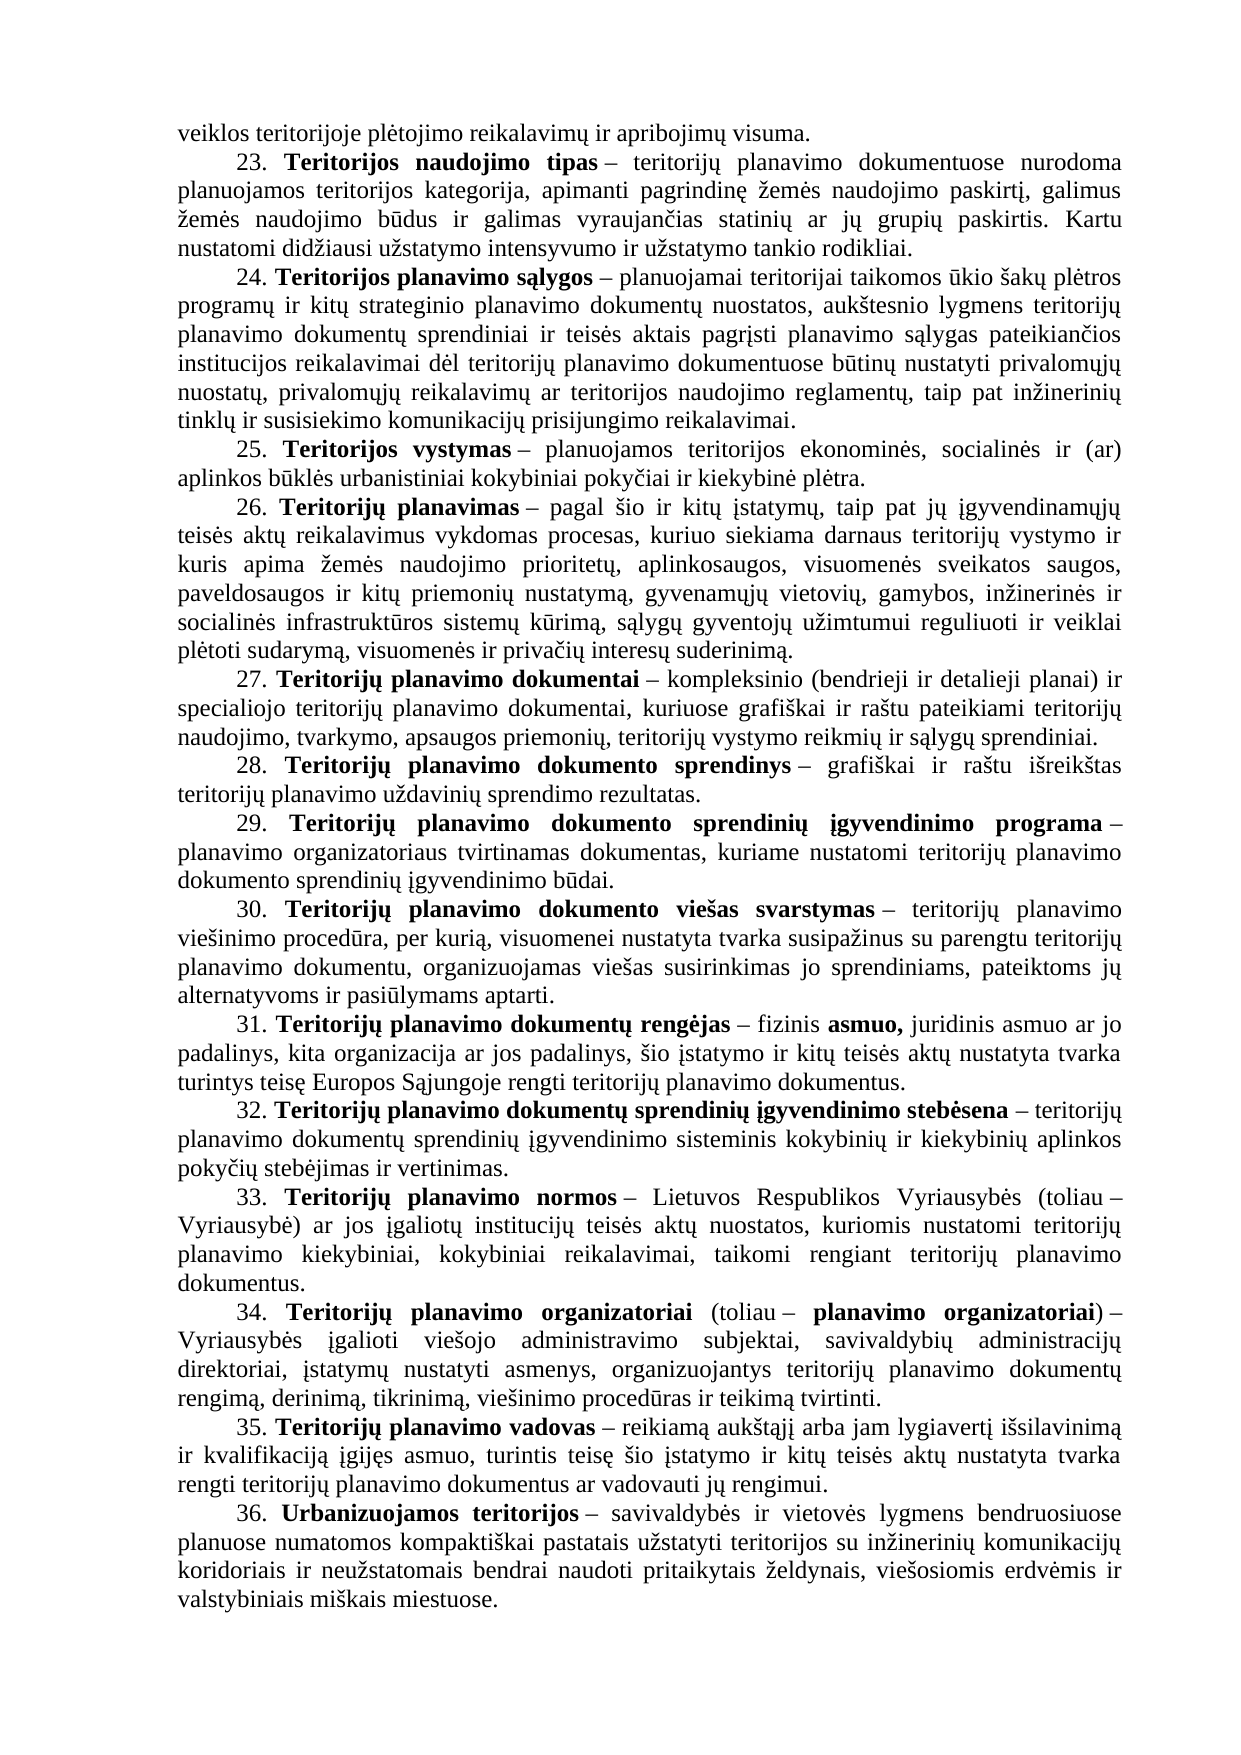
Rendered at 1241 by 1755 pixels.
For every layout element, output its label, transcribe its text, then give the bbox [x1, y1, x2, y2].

text veiklos teritorijoje plėtojimo reikalavimų ir apribojimų visuma. [177, 118, 1122, 147]
text 24. Teritorijos planavimo sąlygos – planuojamai teritorijai taikomos ūkio šakų plėtros programų ir kitų strateginio planavimo dokumentų nuostatos, aukštesnio lygmens teritorijų planavimo dokumentų sprendiniai ir teisės aktais pagrįsti planavimo sąlygas pateikiančios institucijos reikalavimai dėl teritorijų planavimo dokumentuose būtinų nustatyti privalomųjų nuostatų, privalomųjų reikalavimų ar teritorijos naudojimo reglamentų, taip pat inžinerinių tinklų ir susisiekimo komunikacijų prisijungimo reikalavimai. [177, 262, 1122, 434]
text 31. Teritorijų planavimo dokumentų rengėjas – fizinis asmuo, juridinis asmuo ar jo padalinys, kita organizacija ar jos padalinys, šio įstatymo ir kitų teisės aktų nustatyta tvarka turintys teisę Europos Sąjungoje rengti teritorijų planavimo dokumentus. [177, 1009, 1122, 1096]
text 28. Teritorijų planavimo dokumento sprendinys – grafiškai ir raštu išreikštas teritorijų planavimo uždavinių sprendimo rezultatas. [177, 751, 1122, 808]
text 36. Urbanizuojamos teritorijos – savivaldybės ir vietovės lygmens bendruosiuose planuose numatomos kompaktiškai pastatais užstatyti teritorijos su inžinerinių komunikacijų koridoriais ir neužstatomais bendrai naudoti pritaikytais želdynais, viešosiomis erdvėmis ir valstybiniais miškais miestuose. [177, 1498, 1122, 1613]
text 27. Teritorijų planavimo dokumentai – kompleksinio (bendrieji ir detalieji planai) ir specialiojo teritorijų planavimo dokumentai, kuriuose grafiškai ir raštu pateikiami teritorijų naudojimo, tvarkymo, apsaugos priemonių, teritorijų vystymo reikmių ir sąlygų sprendiniai. [177, 664, 1122, 751]
text 34. Teritorijų planavimo organizatoriai (toliau – planavimo organizatoriai) – Vyriausybės įgalioti viešojo administravimo subjektai, savivaldybių administracijų direktoriai, įstatymų nustatyti asmenys, organizuojantys teritorijų planavimo dokumentų rengimą, derinimą, tikrinimą, viešinimo procedūras ir teikimą tvirtinti. [177, 1297, 1122, 1412]
text 30. Teritorijų planavimo dokumento viešas svarstymas – teritorijų planavimo viešinimo procedūra, per kurią, visuomenei nustatyta tvarka susipažinus su parengtu teritorijų planavimo dokumentu, organizuojamas viešas susirinkimas jo sprendiniams, pateiktoms jų alternatyvoms ir pasiūlymams aptarti. [177, 894, 1122, 1009]
text 29. Teritorijų planavimo dokumento sprendinių įgyvendinimo programa – planavimo organizatoriaus tvirtinamas dokumentas, kuriame nustatomi teritorijų planavimo dokumento sprendinių įgyvendinimo būdai. [177, 808, 1122, 894]
text 35. Teritorijų planavimo vadovas – reikiamą aukštąjį arba jam lygiavertį išsilavinimą ir kvalifikaciją įgijęs asmuo, turintis teisę šio įstatymo ir kitų teisės aktų nustatyta tvarka rengti teritorijų planavimo dokumentus ar vadovauti jų rengimui. [177, 1412, 1122, 1498]
text 33. Teritorijų planavimo normos – Lietuvos Respublikos Vyriausybės (toliau – Vyriausybė) ar jos įgaliotų institucijų teisės aktų nuostatos, kuriomis nustatomi teritorijų planavimo kiekybiniai, kokybiniai reikalavimai, taikomi rengiant teritorijų planavimo dokumentus. [177, 1182, 1122, 1297]
text 32. Teritorijų planavimo dokumentų sprendinių įgyvendinimo stebėsena – teritorijų planavimo dokumentų sprendinių įgyvendinimo sisteminis kokybinių ir kiekybinių aplinkos pokyčių stebėjimas ir vertinimas. [177, 1096, 1122, 1182]
text 25. Teritorijos vystymas – planuojamos teritorijos ekonominės, socialinės ir (ar) aplinkos būklės urbanistiniai kokybiniai pokyčiai ir kiekybinė plėtra. [177, 434, 1122, 492]
text 26. Teritorijų planavimas – pagal šio ir kitų įstatymų, taip pat jų įgyvendinamųjų teisės aktų reikalavimus vykdomas procesas, kuriuo siekiama darnaus teritorijų vystymo ir kuris apima žemės naudojimo prioritetų, aplinkosaugos, visuomenės sveikatos saugos, paveldosaugos ir kitų priemonių nustatymą, gyvenamųjų vietovių, gamybos, inžinerinės ir socialinės infrastruktūros sistemų kūrimą, sąlygų gyventojų užimtumui reguliuoti ir veiklai plėtoti sudarymą, visuomenės ir privačių interesų suderinimą. [177, 492, 1122, 664]
text 23. Teritorijos naudojimo tipas – teritorijų planavimo dokumentuose nurodoma planuojamos teritorijos kategorija, apimanti pagrindinę žemės naudojimo paskirtį, galimus žemės naudojimo būdus ir galimas vyraujančias statinių ar jų grupių paskirtis. Kartu nustatomi didžiausi užstatymo intensyvumo ir užstatymo tankio rodikliai. [177, 147, 1122, 262]
